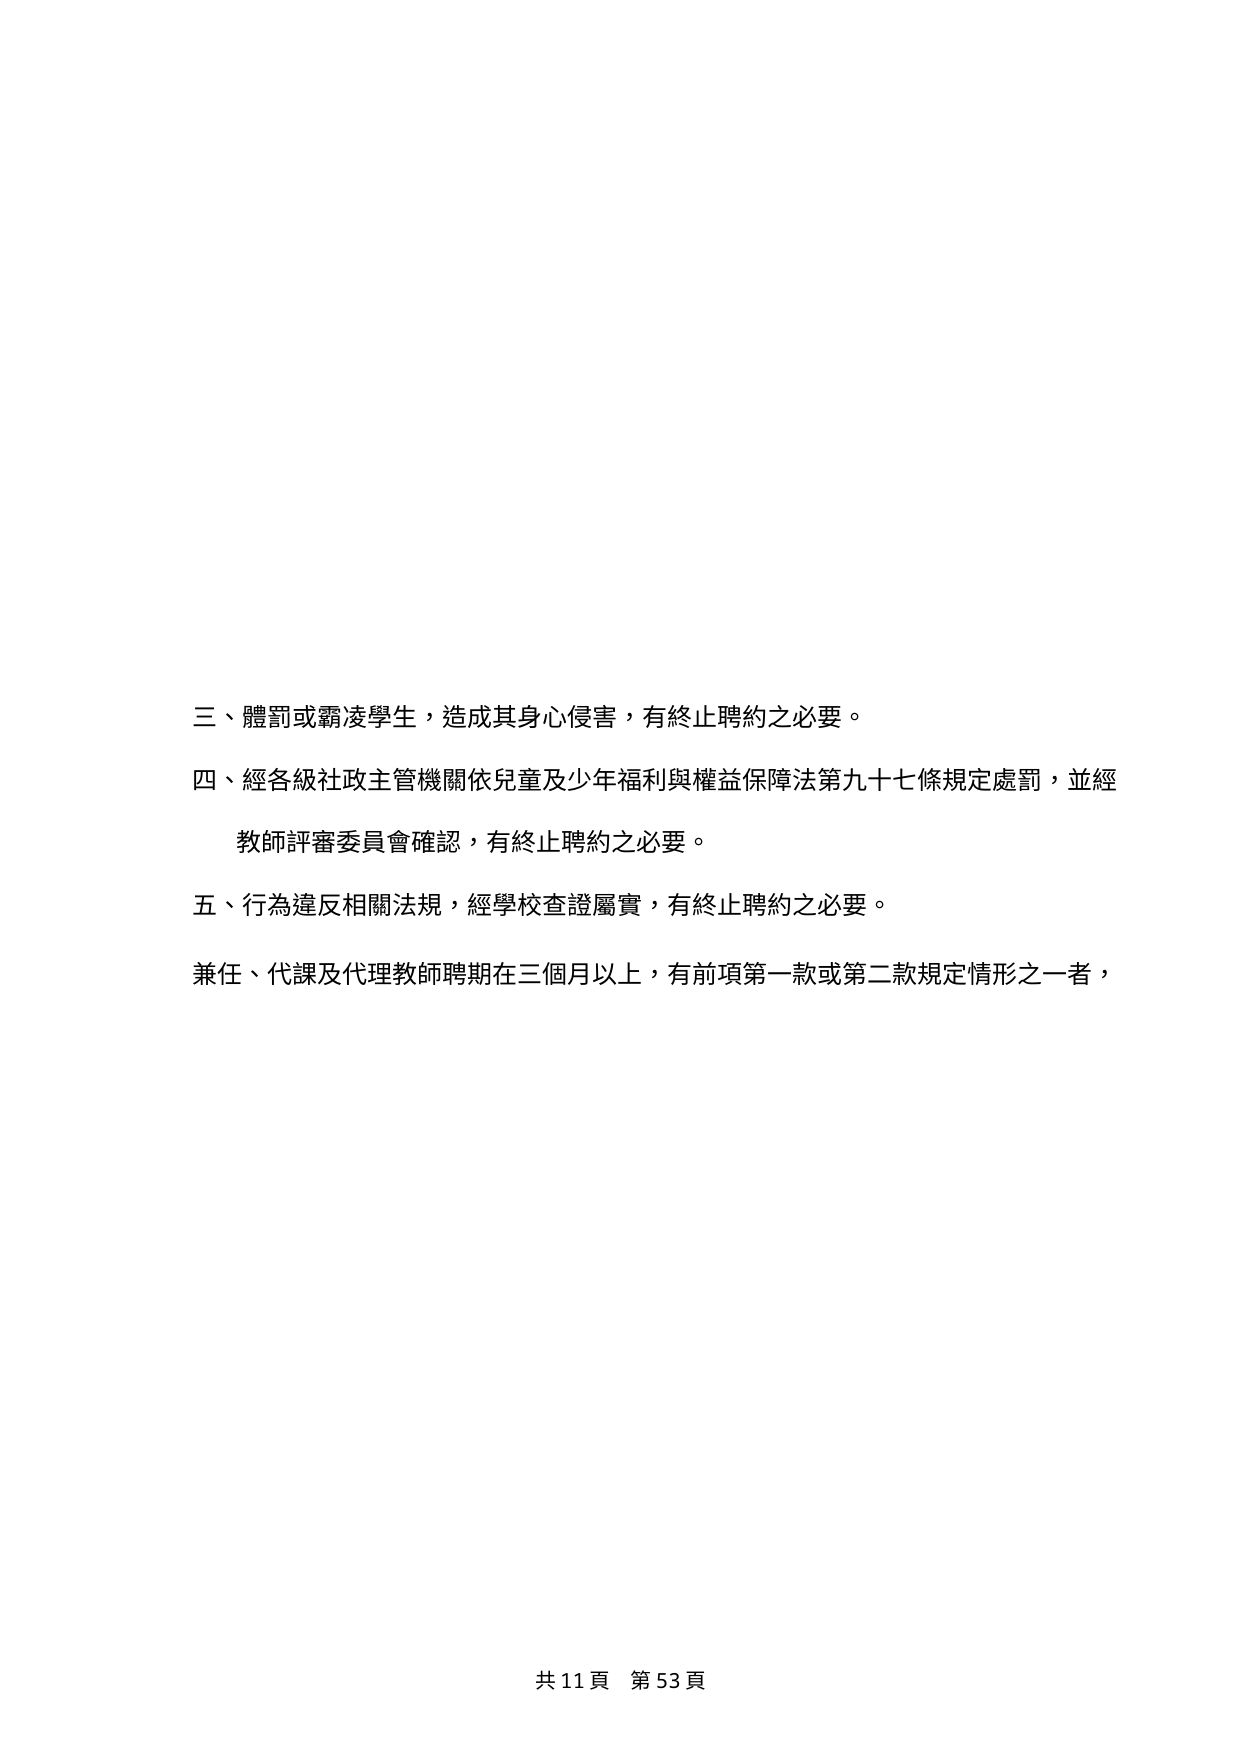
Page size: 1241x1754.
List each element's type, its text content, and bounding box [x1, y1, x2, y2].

text 四、經各級社政主管機關依兒童及少年福利與權益保障法第九十七條規定處罰，並經教師評審委員會確認，有終止聘約之必要。 [192, 737, 1122, 862]
text 三、體罰或霸凌學生，造成其身心侵害，有終止聘約之必要。 [192, 674, 1122, 737]
text 五、行為違反相關法規，經學校查證屬實，有終止聘約之必要。 [192, 862, 1122, 924]
text 兼任、代課及代理教師聘期在三個月以上，有前項第一款或第二款規定情形之一者， [192, 931, 1122, 994]
